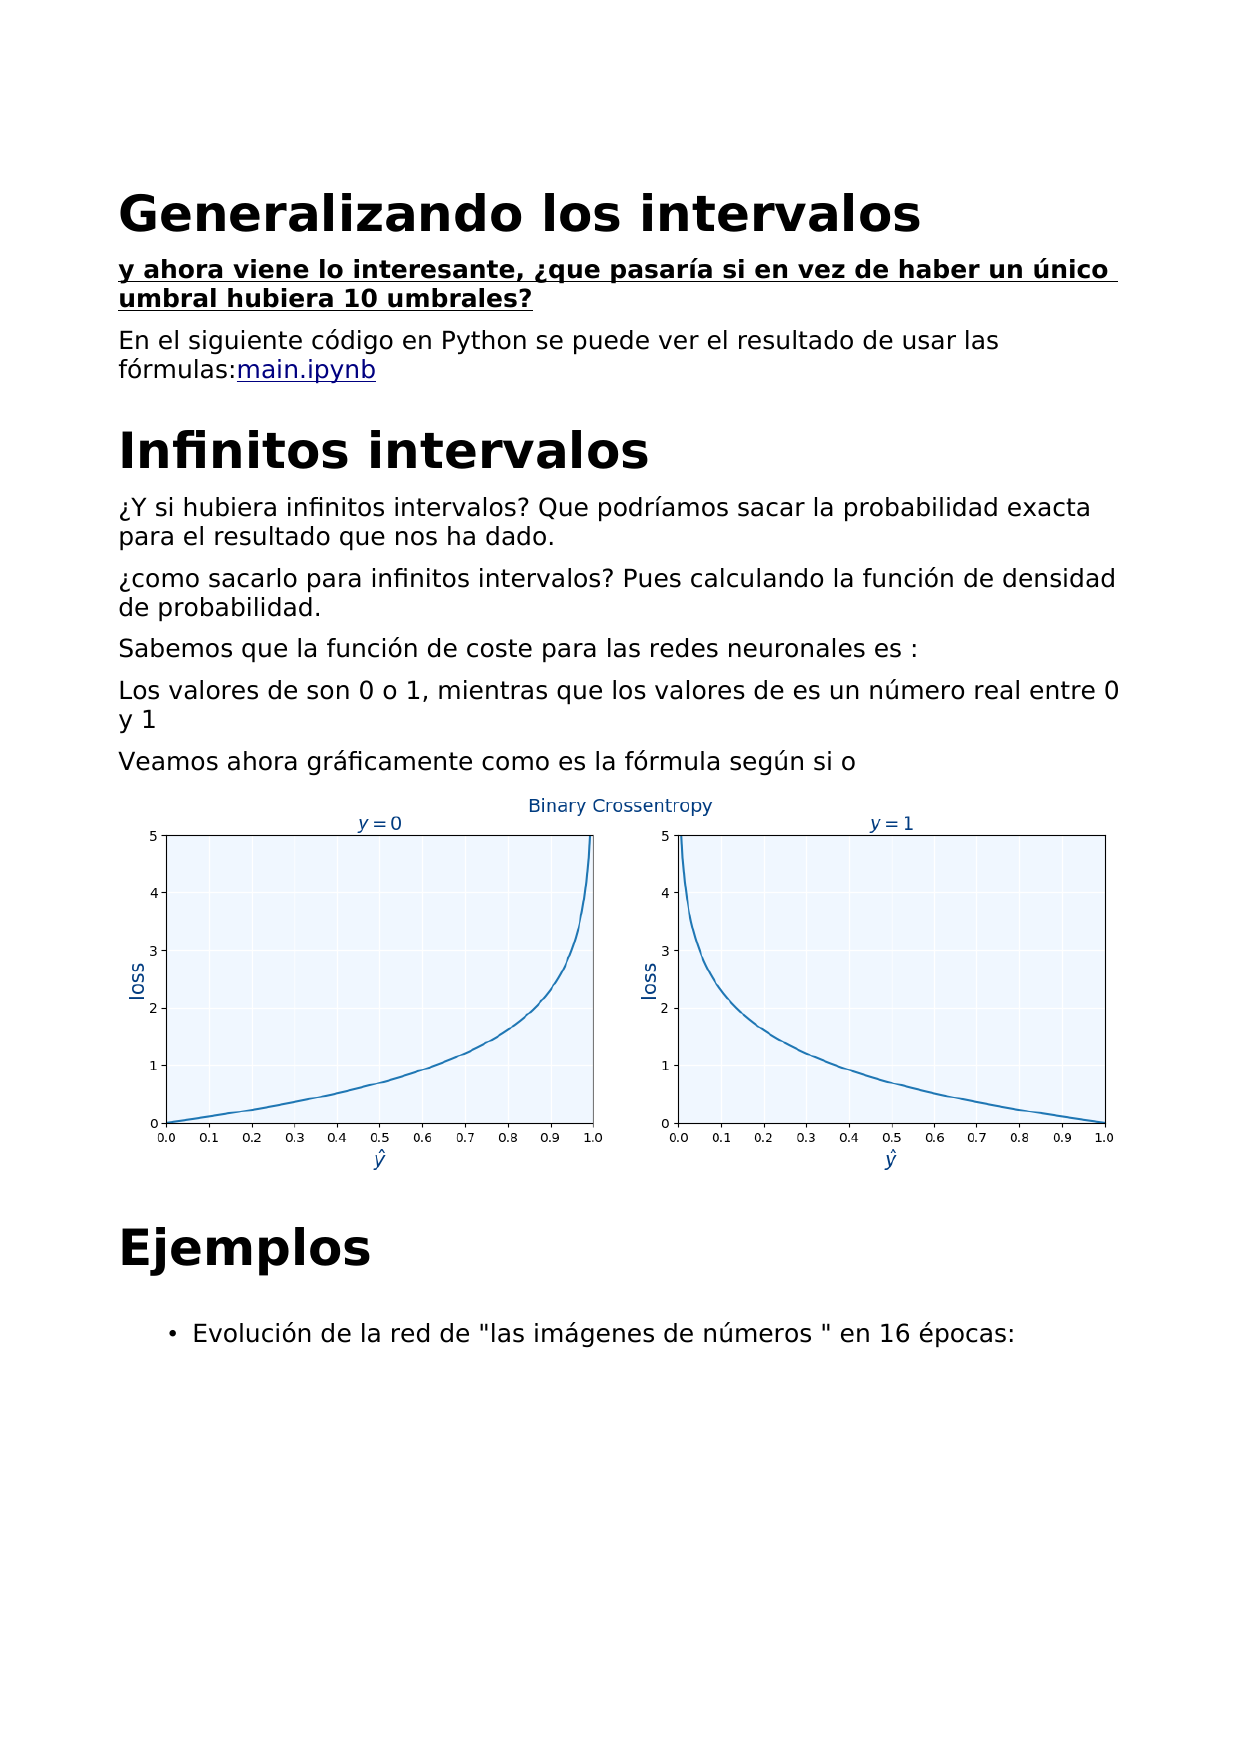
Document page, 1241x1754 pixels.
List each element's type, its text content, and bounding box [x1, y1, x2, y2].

text Los valores de son 0 o 1, mientras que los valores de es un número real entre 0 y 1 [118, 676, 1122, 734]
text En el siguiente código en Python se puede ver el resultado de usar las fórmulas:main.ipynb [118, 326, 1122, 385]
text Veamos ahora gráficamente como es la fórmula según si o [118, 747, 1122, 776]
subtitle Ejemplos [118, 1219, 1122, 1277]
text ¿Y si hubiera infinitos intervalos? Que podríamos sacar la probabilidad exacta para el resultado que nos ha dado. [118, 493, 1122, 551]
text Sabemos que la función de coste para las redes neuronales es : [118, 634, 1122, 664]
subtitle Infinitos intervalos [118, 422, 1122, 480]
list Evolución de la red de "las imágenes de números " en 16 épocas: [177, 1319, 1122, 1348]
text ¿como sacarlo para infinitos intervalos? Pues calculando la función de densidad de probabilidad. [118, 564, 1122, 622]
text y ahora viene lo interesante, ¿que pasaría si en vez de haber un único umbral hubiera 10 umbrales? [118, 256, 1122, 314]
subtitle Generalizando los intervalos [118, 185, 1122, 243]
picture [118, 788, 1123, 1182]
